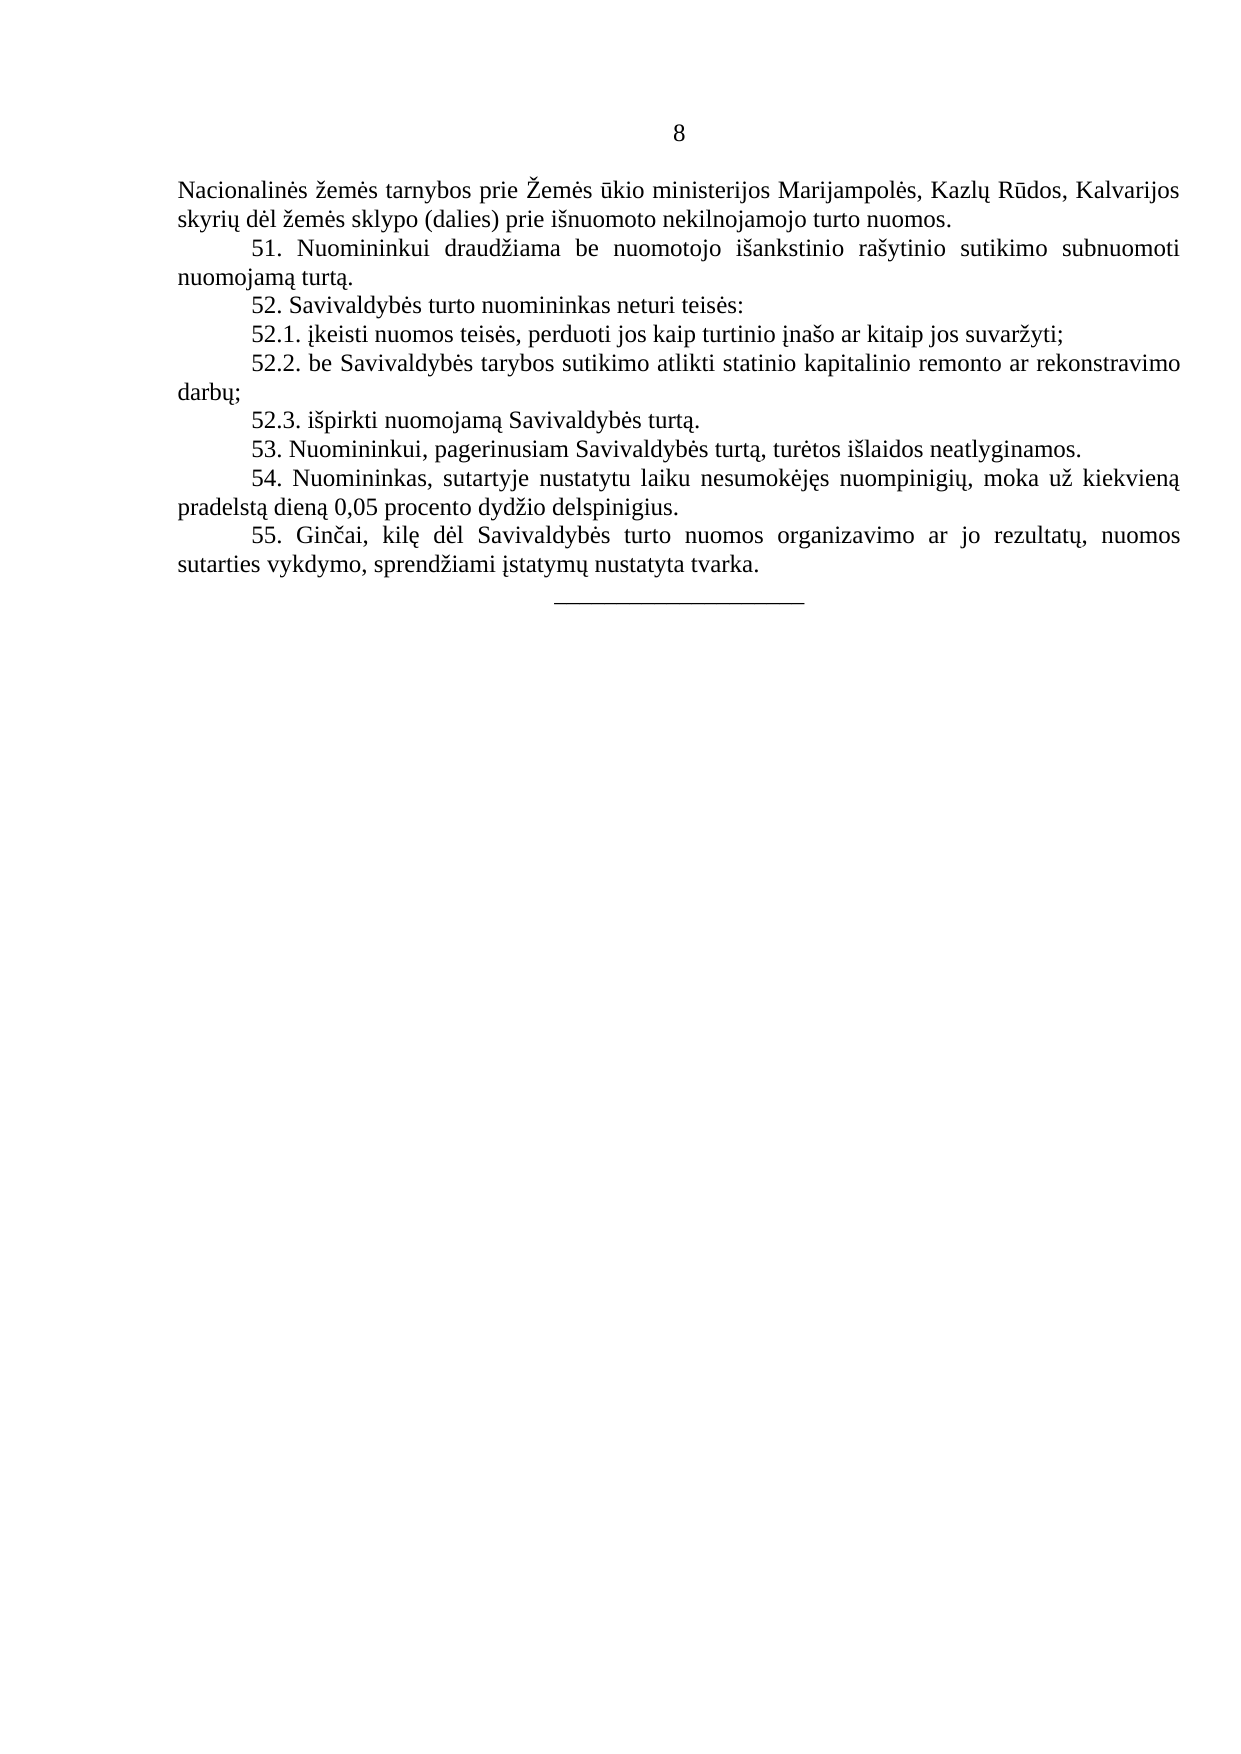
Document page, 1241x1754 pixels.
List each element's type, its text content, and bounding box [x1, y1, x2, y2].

text 54. Nuomininkas, sutartyje nustatytu laiku nesumokėjęs nuompinigių, moka už kiekvieną pradelstą dieną 0,05 procento dydžio delspinigius. [177, 463, 1181, 521]
text Nacionalinės žemės tarnybos prie Žemės ūkio ministerijos Marijampolės, Kazlų Rūdos, Kalvarijos skyrių dėl žemės sklypo (dalies) prie išnuomoto nekilnojamojo turto nuomos. [177, 176, 1181, 233]
text 52. Savivaldybės turto nuomininkas neturi teisės: [177, 291, 1181, 319]
text 51. Nuomininkui draudžiama be nuomotojo išankstinio rašytinio sutikimo subnuomoti nuomojamą turtą. [177, 233, 1181, 291]
text 55. Ginčai, kilę dėl Savivaldybės turto nuomos organizavimo ar jo rezultatų, nuomos sutarties vykdymo, sprendžiami įstatymų nustatyta tvarka. [177, 521, 1181, 578]
text 52.1. įkeisti nuomos teisės, perduoti jos kaip turtinio įnašo ar kitaip jos suvaržyti; [177, 319, 1181, 348]
text ____________________ [177, 578, 1181, 607]
text 53. Nuomininkui, pagerinusiam Savivaldybės turtą, turėtos išlaidos neatlyginamos. [177, 434, 1181, 463]
text 52.2. be Savivaldybės tarybos sutikimo atlikti statinio kapitalinio remonto ar rekonstravimo darbų; [177, 348, 1181, 406]
text 52.3. išpirkti nuomojamą Savivaldybės turtą. [177, 406, 1181, 434]
